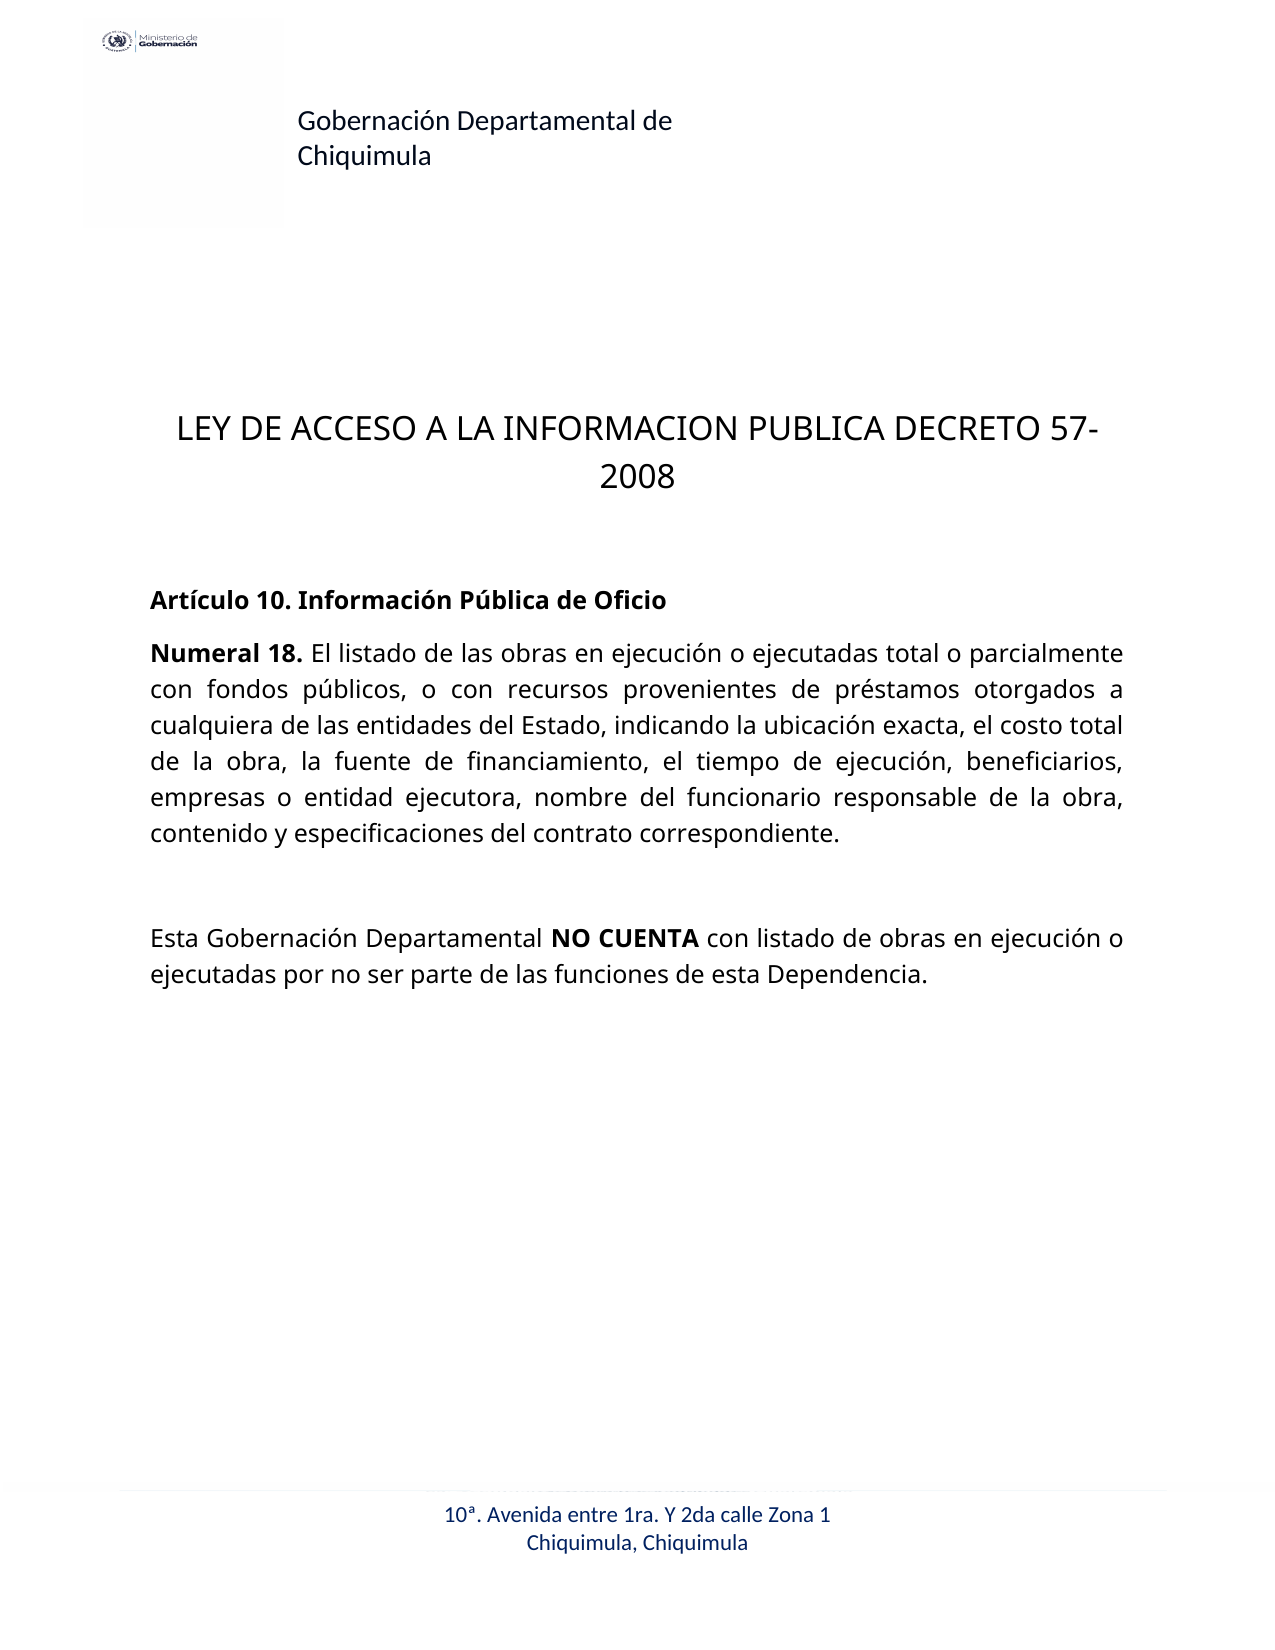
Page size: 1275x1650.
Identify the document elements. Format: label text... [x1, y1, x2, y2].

text Esta Gobernación Departamental NO CUENTA con listado de obras en ejecución o ejecutadas por no ser parte de las funciones de esta Dependencia. [150, 921, 1125, 991]
text Artículo 10. Información Pública de Oficio [150, 583, 1125, 617]
text LEY DE ACCESO A LA INFORMACION PUBLICA DECRETO 57-2008 [150, 405, 1125, 498]
text Numeral 18. El listado de las obras en ejecución o ejecutadas total o parcialmente con fondos públicos, o con recursos provenientes de préstamos otorgados a cualquiera de las entidades del Estado, indicando la ubicación exacta, el costo total de la obra, la fuente de financiamiento, el tiempo de ejecución, beneficiarios, empresas o entidad ejecutora, nombre del funcionario responsable de la obra, contenido y especificaciones del contrato correspondiente. [150, 635, 1125, 850]
